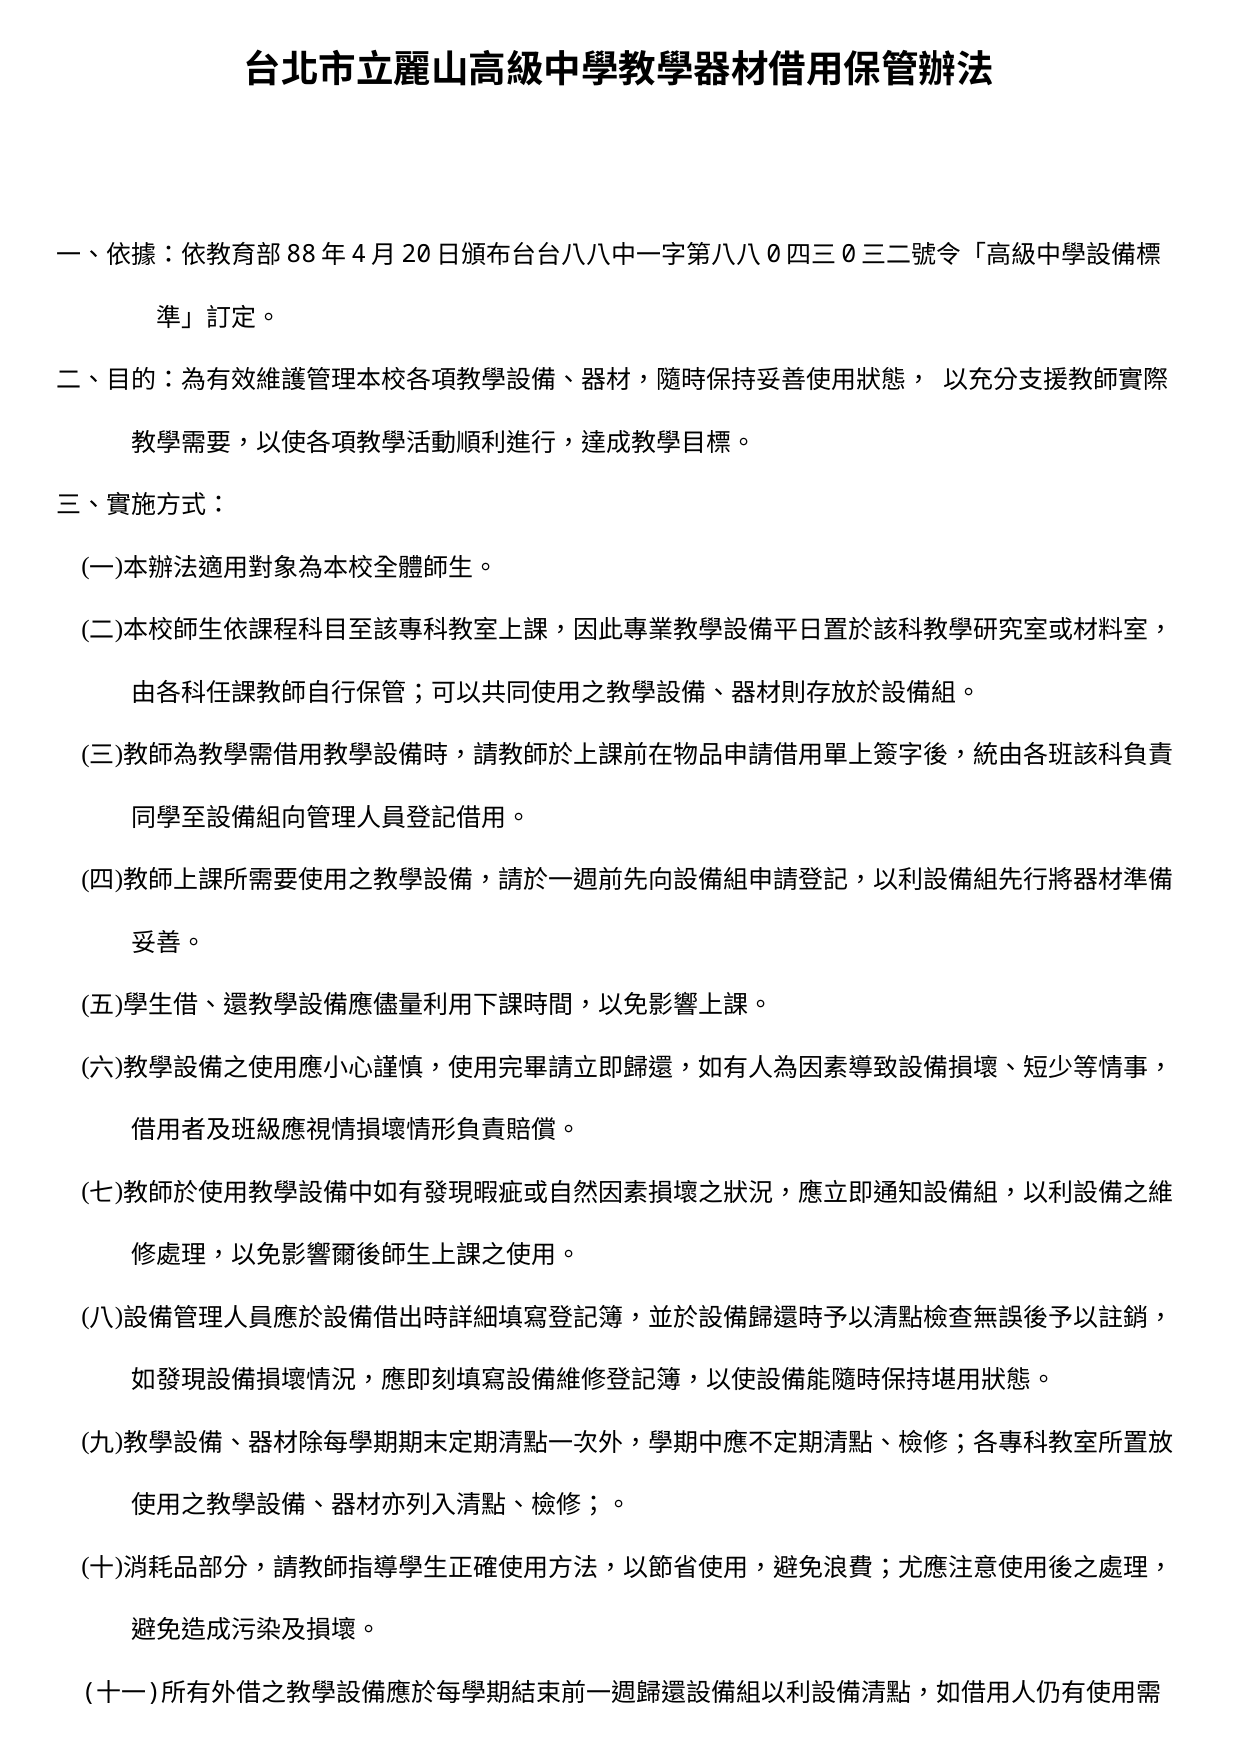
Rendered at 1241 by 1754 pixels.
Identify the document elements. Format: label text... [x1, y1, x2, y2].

text (二)本校師生依課程科目至該專科教室上課，因此專業教學設備平日置於該科教學研究室或材料室，由各科任課教師自行保管；可以共同使用之教學設備、器材則存放於設備組。 [81, 586, 1181, 711]
text (一)本辦法適用對象為本校全體師生。 [56, 524, 1181, 586]
text (十)消耗品部分，請教師指導學生正確使用方法，以節省使用，避免浪費；尤應注意使用後之處理，避免造成污染及損壞。 [81, 1524, 1181, 1649]
subtitle 台北市立麗山高級中學教學器材借用保管辦法 [56, 24, 1181, 86]
text (六)教學設備之使用應小心謹慎，使用完畢請立即歸還，如有人為因素導致設備損壞、短少等情事，借用者及班級應視情損壞情形負責賠償。 [81, 1024, 1181, 1149]
text (十一)所有外借之教學設備應於每學期結束前一週歸還設備組以利設備清點，如借用人仍有使用需 [81, 1649, 1181, 1711]
text (九)教學設備、器材除每學期期末定期清點一次外，學期中應不定期清點、檢修；各專科教室所置放使用之教學設備、器材亦列入清點、檢修；。 [81, 1399, 1181, 1524]
text (七)教師於使用教學設備中如有發現暇疵或自然因素損壞之狀況，應立即通知設備組，以利設備之維修處理，以免影響爾後師生上課之使用。 [81, 1149, 1181, 1274]
text 二、目的：為有效維護管理本校各項教學設備、器材，隨時保持妥善使用狀態， 以充分支援教師實際教學需要，以使各項教學活動順利進行，達成教學目標。 [56, 336, 1181, 461]
text 三、實施方式： [56, 461, 1181, 524]
text (五)學生借、還教學設備應儘量利用下課時間，以免影響上課。 [56, 961, 1181, 1024]
text (三)教師為教學需借用教學設備時，請教師於上課前在物品申請借用單上簽字後，統由各班該科負責同學至設備組向管理人員登記借用。 [81, 711, 1181, 836]
text (八)設備管理人員應於設備借出時詳細填寫登記簿，並於設備歸還時予以清點檢查無誤後予以註銷，如發現設備損壞情況，應即刻填寫設備維修登記簿，以使設備能隨時保持堪用狀態。 [81, 1274, 1181, 1399]
text (四)教師上課所需要使用之教學設備，請於一週前先向設備組申請登記，以利設備組先行將器材準備妥善。 [81, 836, 1181, 961]
text 一、依據：依教育部88年4月20日頒布台台八八中一字第八八0四三0三二號令「高級中學設備標準」訂定。 [56, 211, 1181, 336]
